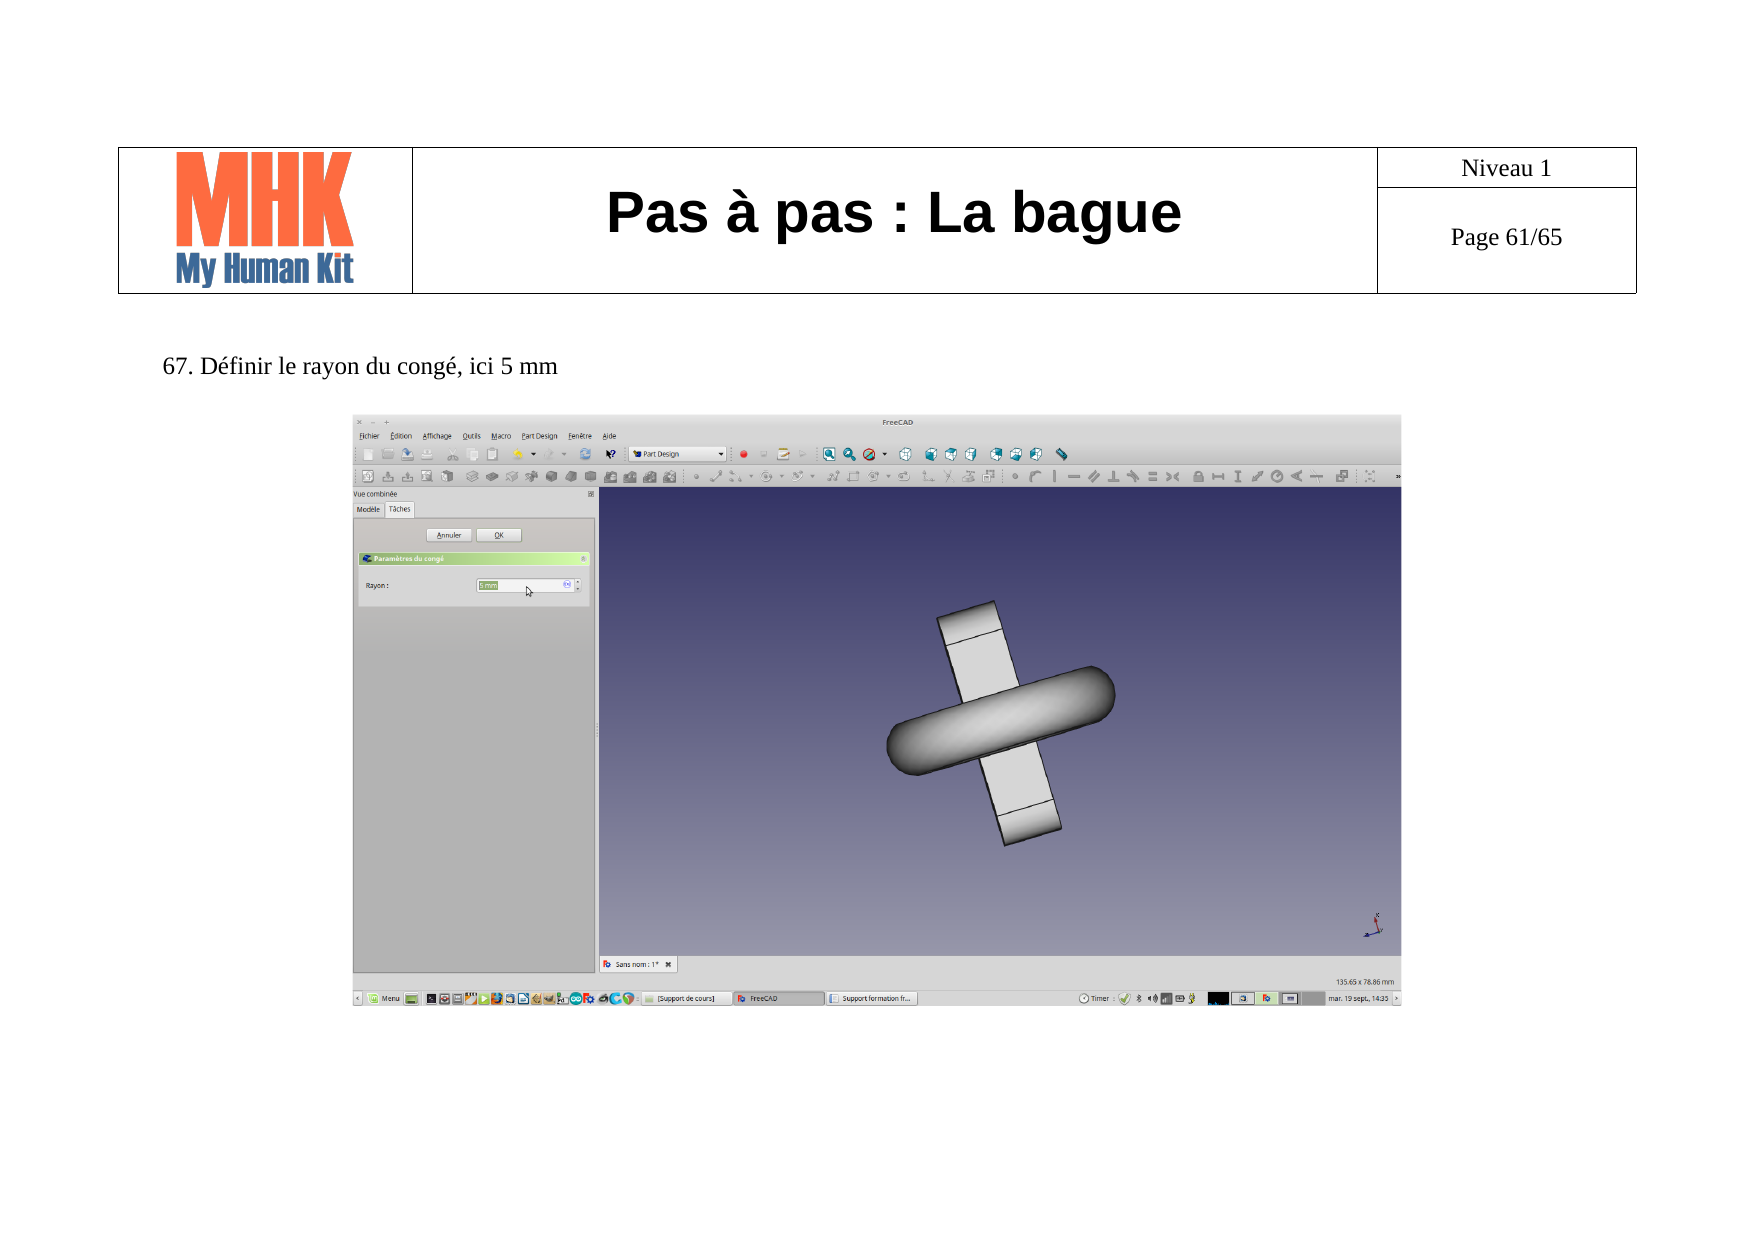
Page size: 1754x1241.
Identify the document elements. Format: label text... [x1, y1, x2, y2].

table_header [118, 409, 1636, 1011]
picture [176, 152, 354, 288]
list Définir le rayon du congé, ici 5 mm [162, 351, 1636, 380]
picture [352, 414, 1402, 1006]
